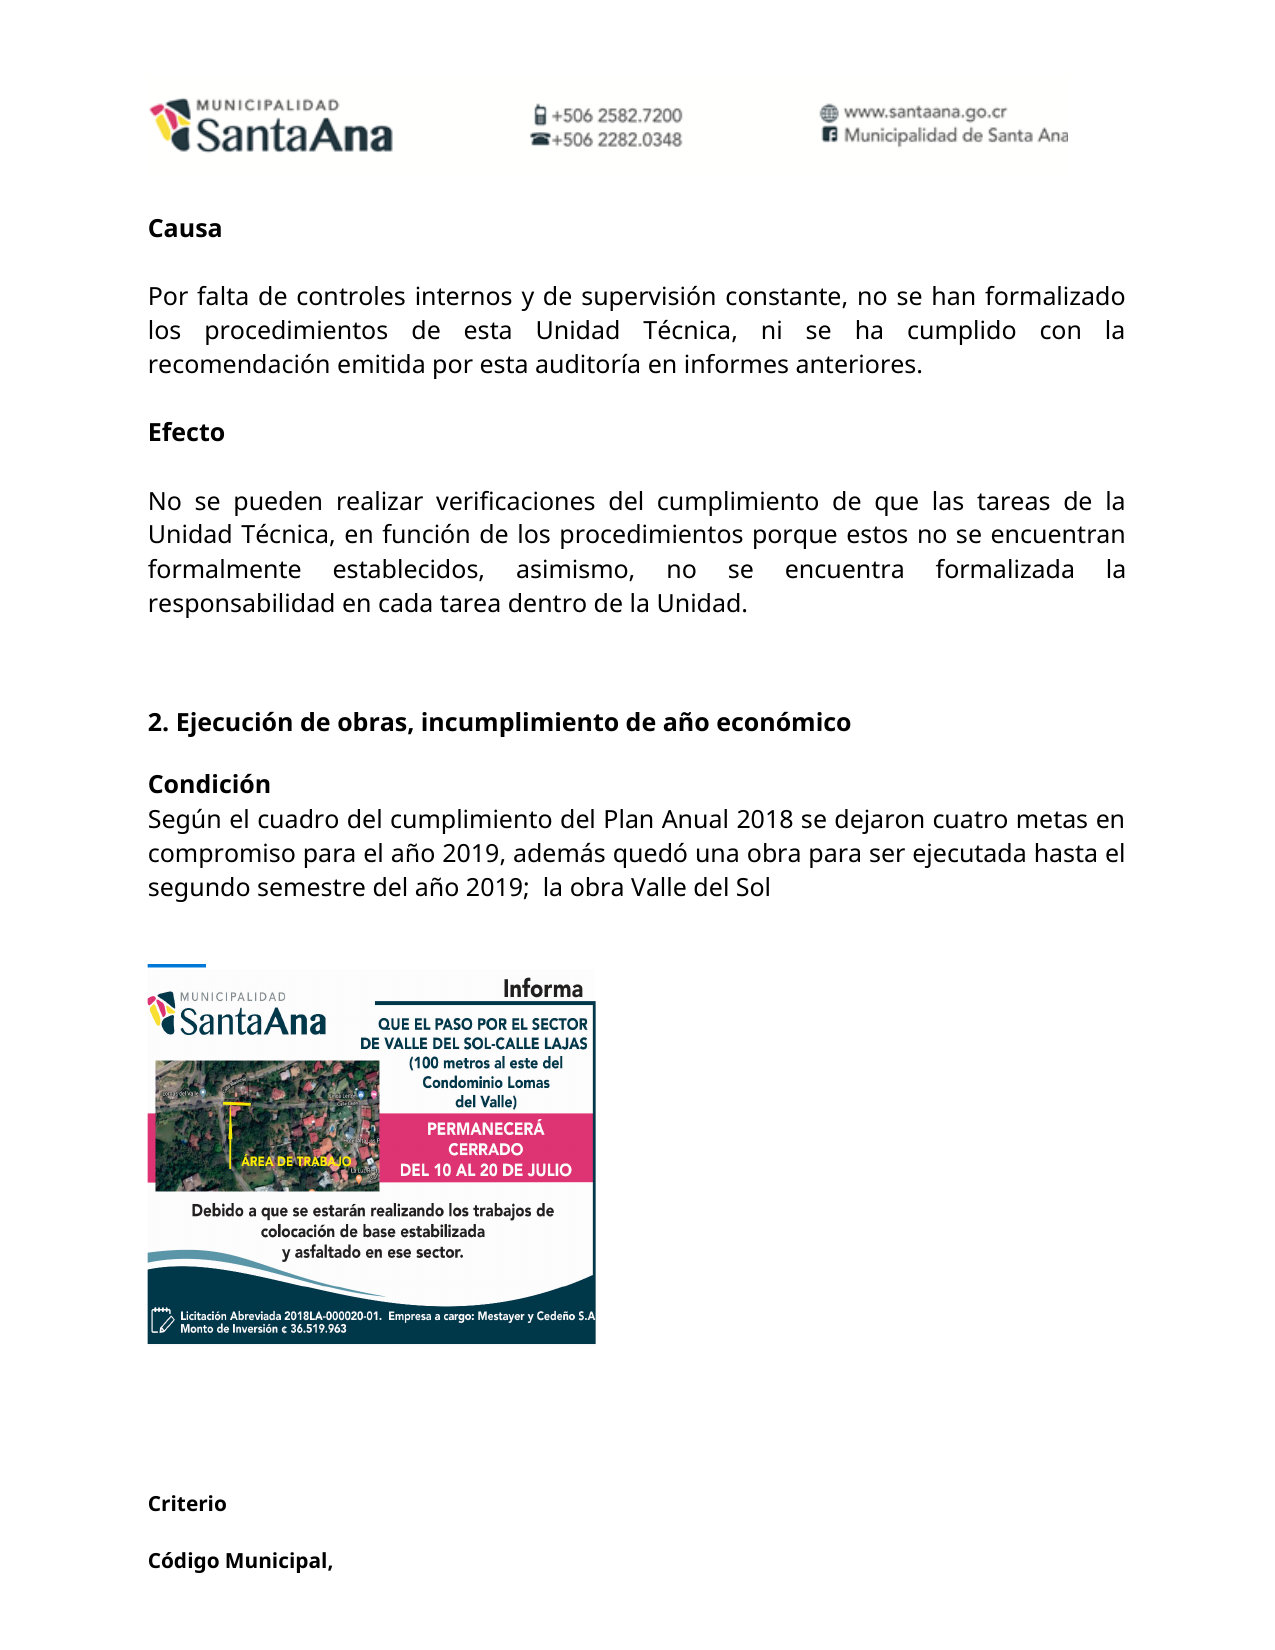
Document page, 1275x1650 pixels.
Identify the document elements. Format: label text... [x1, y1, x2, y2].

text Por falta de controles internos y de supervisión constante, no se han formalizado los procedimientos de esta Unidad Técnica, ni se ha cumplido con la recomendación emitida por esta auditoría en informes anteriores. [148, 279, 1127, 381]
text Condición [148, 767, 1127, 801]
text Según el cuadro del cumplimiento del Plan Anual 2018 se dejaron cuatro metas en compromiso para el año 2019, además quedó una obra para ser ejecutada hasta el segundo semestre del año 2019; la obra Valle del Sol [148, 801, 1127, 903]
text 2. Ejecución de obras, incumplimiento de año económico [148, 705, 1127, 739]
text Efecto [148, 415, 1127, 449]
text Causa [148, 211, 1127, 245]
text Código Municipal, [148, 1546, 1127, 1574]
text Criterio [148, 1489, 1127, 1517]
text No se pueden realizar verificaciones del cumplimiento de que las tareas de la Unidad Técnica, en función de los procedimientos porque estos no se encuentran formalmente establecidos, asimismo, no se encuentra formalizada la responsabilidad en cada tarea dentro de la Unidad. [148, 483, 1127, 619]
